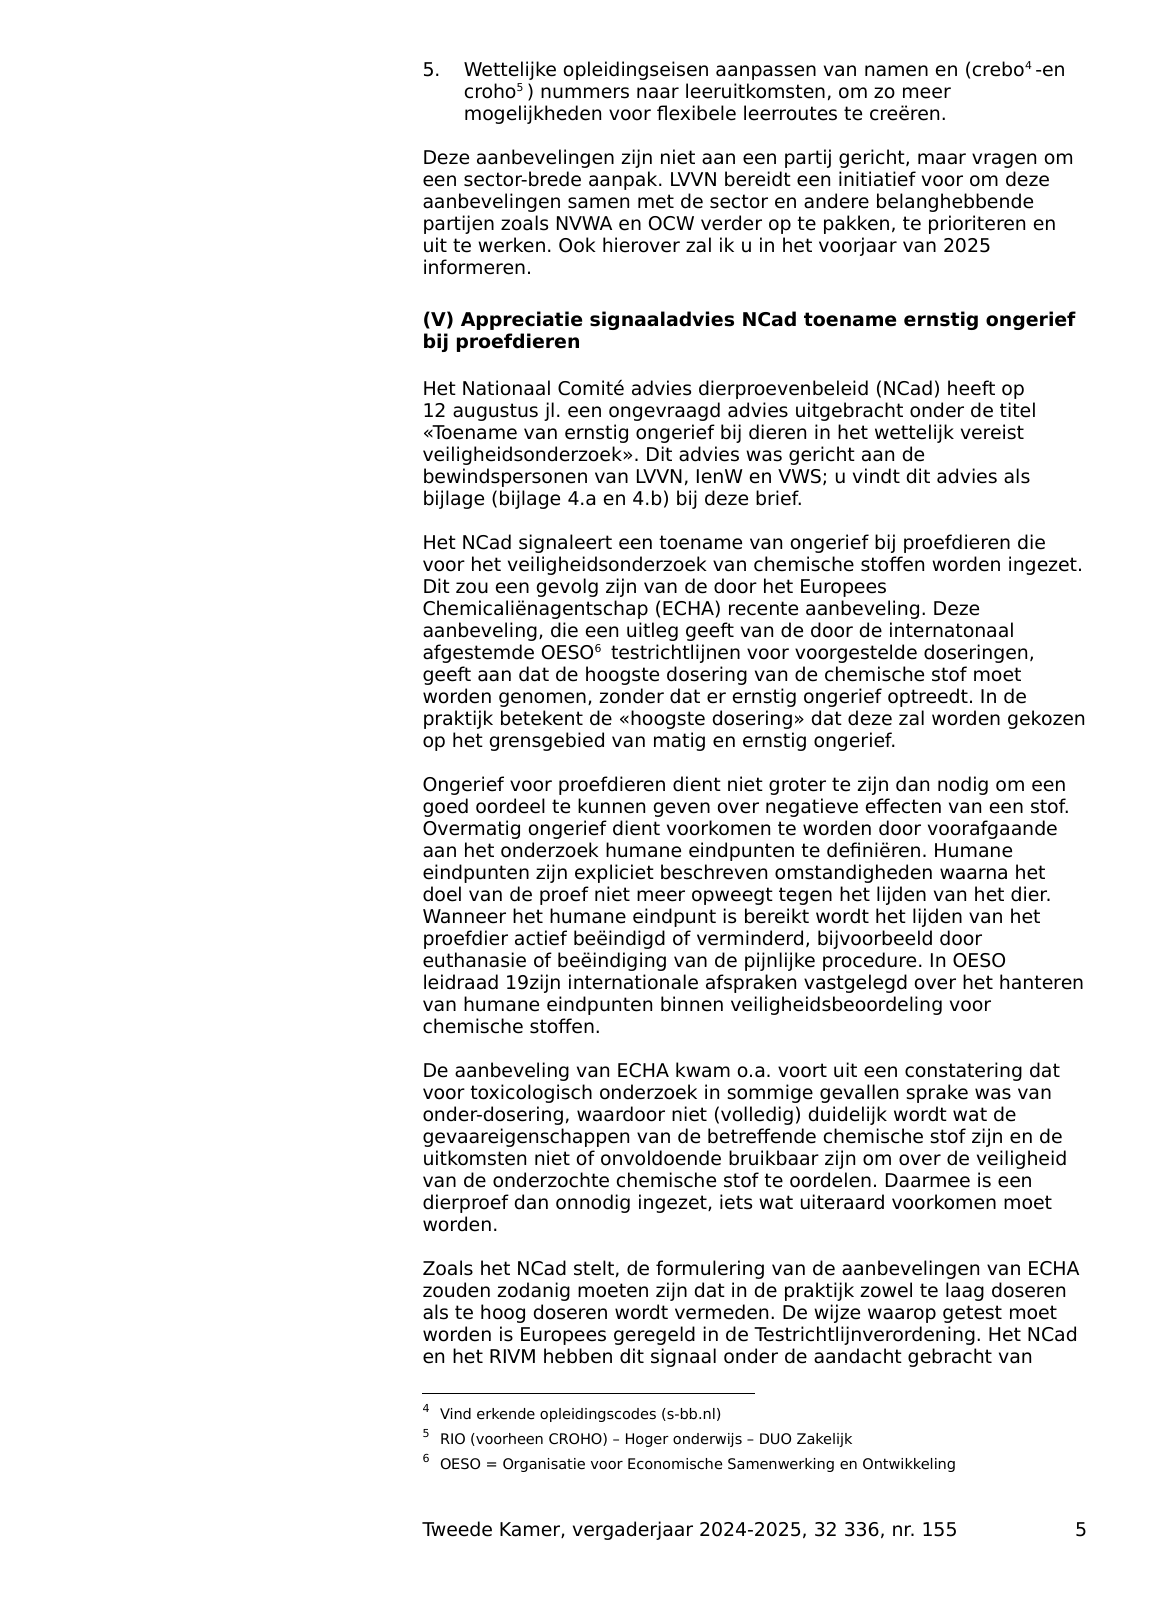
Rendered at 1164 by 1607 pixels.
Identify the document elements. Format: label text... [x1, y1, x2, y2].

text Het Nationaal Comité advies dierproevenbeleid (NCad) heeft op 12 augustus jl. een ongevraagd advies uitgebracht onder de titel «Toename van ernstig ongerief bij dieren in het wettelijk vereist veiligheidsonderzoek». Dit advies was gericht aan de bewindspersonen van LVVN, IenW en VWS; u vindt dit advies als bijlage (bijlage 4.a en 4.b) bij deze brief. [422, 378, 1087, 510]
text Het NCad signaleert een toename van ongerief bij proefdieren die voor het veiligheidsonderzoek van chemische stoffen worden ingezet. Dit zou een gevolg zijn van de door het Europees Chemicaliënagentschap (ECHA) recente aanbeveling. Deze aanbeveling, die een uitleg geeft van de door de internatonaal afgestemde OESO testrichtlijnen voor voorgestelde doseringen, geeft aan dat de hoogste dosering van de chemische stof moet worden genomen, zonder dat er ernstig ongerief optreedt. In de praktijk betekent de «hoogste dosering» dat deze zal worden gekozen op het grensgebied van matig en ernstig ongerief. [422, 532, 1087, 752]
text De aanbeveling van ECHA kwam o.a. voort uit een constatering dat voor toxicologisch onderzoek in sommige gevallen sprake was van onder-dosering, waardoor niet (volledig) duidelijk wordt wat de gevaareigenschappen van de betreffende chemische stof zijn en de uitkomsten niet of onvoldoende bruikbaar zijn om over de veiligheid van de onderzochte chemische stof te oordelen. Daarmee is een dierproef dan onnodig ingezet, iets wat uiteraard voorkomen moet worden. [422, 1060, 1087, 1236]
text Vind erkende opleidingscodes (s-bb.nl) [422, 1402, 1087, 1424]
text 5. Wettelijke opleidingseisen aanpassen van namen en (crebo-en croho) nummers naar leeruitkomsten, om zo meer mogelijkheden voor flexibele leerroutes te creëren. [422, 59, 1087, 125]
text Deze aanbevelingen zijn niet aan een partij gericht, maar vragen om een sector-brede aanpak. LVVN bereidt een initiatief voor om deze aanbevelingen samen met de sector en andere belanghebbende partijen zoals NVWA en OCW verder op te pakken, te prioriteren en uit te werken. Ook hierover zal ik u in het voorjaar van 2025 informeren. [422, 147, 1087, 279]
text RIO (voorheen CROHO) – Hoger onderwijs – DUO Zakelijk [422, 1427, 1087, 1449]
text OESO = Organisatie voor Economische Samenwerking en Ontwikkeling [422, 1452, 1087, 1474]
text Ongerief voor proefdieren dient niet groter te zijn dan nodig om een goed oordeel te kunnen geven over negatieve effecten van een stof. Overmatig ongerief dient voorkomen te worden door voorafgaande aan het onderzoek humane eindpunten te definiëren. Humane eindpunten zijn expliciet beschreven omstandigheden waarna het doel van de proef niet meer opweegt tegen het lijden van het dier. Wanneer het humane eindpunt is bereikt wordt het lijden van het proefdier actief beëindigd of verminderd, bijvoorbeeld door euthanasie of beëindiging van de pijnlijke procedure. In OESO leidraad 19zijn internationale afspraken vastgelegd over het hanteren van humane eindpunten binnen veiligheidsbeoordeling voor chemische stoffen. [422, 774, 1087, 1038]
text Zoals het NCad stelt, de formulering van de aanbevelingen van ECHA zouden zodanig moeten zijn dat in de praktijk zowel te laag doseren als te hoog doseren wordt vermeden. De wijze waarop getest moet worden is Europees geregeld in de Testrichtlijnverordening. Het NCad en het RIVM hebben dit signaal onder de aandacht gebracht van [422, 1258, 1087, 1368]
subtitle (V) Appreciatie signaaladvies NCad toename ernstig ongerief bij proefdieren [422, 309, 1087, 353]
